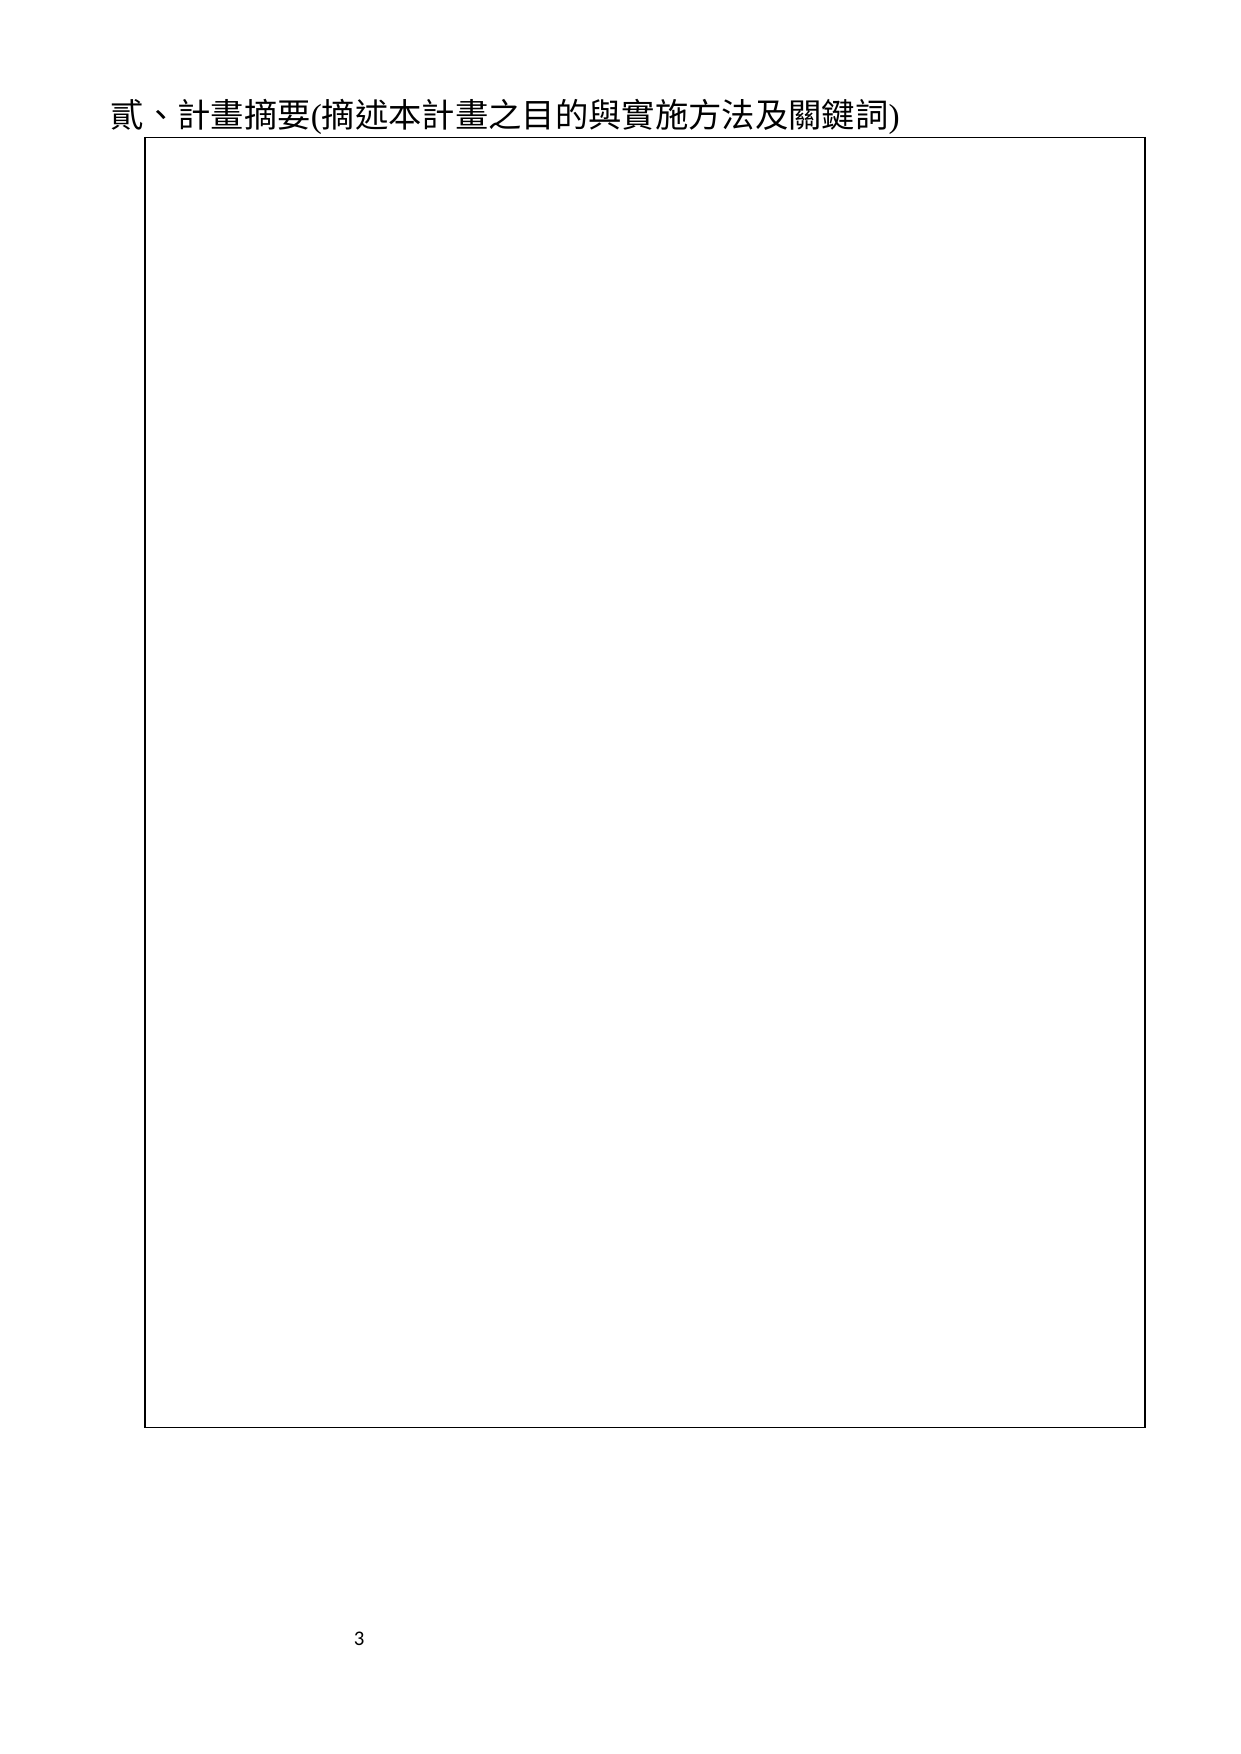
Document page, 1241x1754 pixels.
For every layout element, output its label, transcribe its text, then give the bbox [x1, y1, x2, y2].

table_header [146, 138, 1144, 1426]
text 貳、計畫摘要(摘述本計畫之目的與實施方法及關鍵詞) [86, 89, 1140, 137]
